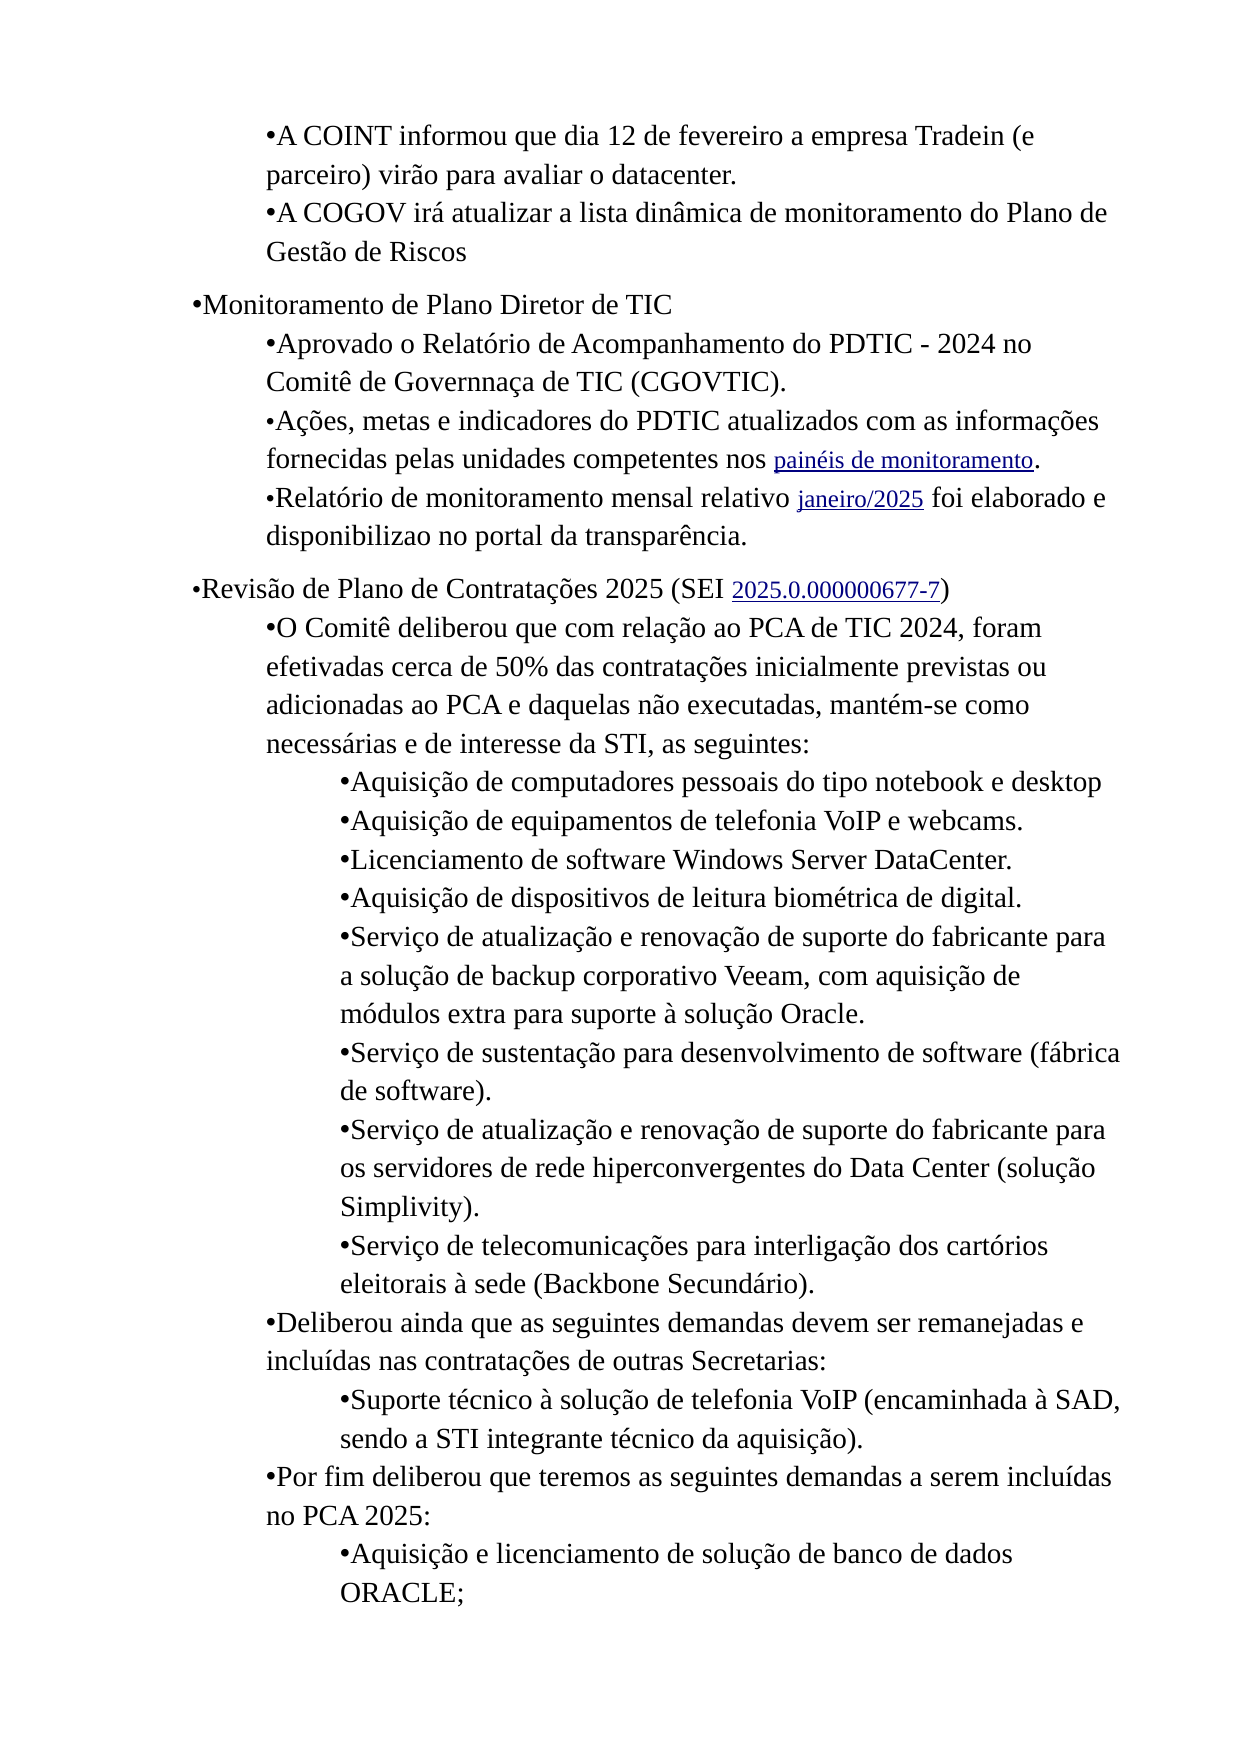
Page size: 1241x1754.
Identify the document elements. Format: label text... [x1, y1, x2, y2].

list Aquisição de computadores pessoais do tipo notebook e desktop [118, 764, 1122, 798]
list Aprovado o Relatório de Acompanhamento do PDTIC - 2024 no Comitê de Governnaça de TIC (CGOVTIC). [118, 326, 1122, 398]
list Serviço de atualização e renovação de suporte do fabricante para a solução de backup corporativo Veeam, com aquisição de módulos extra para suporte à solução Oracle. [118, 919, 1122, 1030]
list Relatório de monitoramento mensal relativo janeiro/2025 foi elaborado e disponibilizao no portal da transparência. [118, 480, 1122, 552]
list Serviço de atualização e renovação de suporte do fabricante para os servidores de rede hiperconvergentes do Data Center (solução Simplivity). [118, 1112, 1122, 1223]
list Serviço de sustentação para desenvolvimento de software (fábrica de software). [118, 1035, 1122, 1107]
list Serviço de telecomunicações para interligação dos cartórios eleitorais à sede (Backbone Secundário). [118, 1228, 1122, 1300]
list Deliberou ainda que as seguintes demandas devem ser remanejadas e incluídas nas contratações de outras Secretarias: [118, 1305, 1122, 1377]
list Suporte técnico à solução de telefonia VoIP (encaminhada à SAD, sendo a STI integrante técnico da aquisição). [118, 1382, 1122, 1454]
list O Comitê deliberou que com relação ao PCA de TIC 2024, foram efetivadas cerca de 50% das contratações inicialmente previstas ou adicionadas ao PCA e daquelas não executadas, mantém-se como necessárias e de interesse da STI, as seguintes: [118, 610, 1122, 759]
list Monitoramento de Plano Diretor de TIC [118, 287, 1122, 321]
list Revisão de Plano de Contratações 2025 (SEI 2025.0.000000677-7) [118, 572, 1122, 605]
list A COGOV irá atualizar a lista dinâmica de monitoramento do Plano de Gestão de Riscos [118, 195, 1122, 267]
list Aquisição e licenciamento de solução de banco de dados ORACLE; [118, 1536, 1122, 1609]
list Aquisição de equipamentos de telefonia VoIP e webcams. [118, 803, 1122, 837]
list Licenciamento de software Windows Server DataCenter. [118, 842, 1122, 875]
list Ações, metas e indicadores do PDTIC atualizados com as informações fornecidas pelas unidades competentes nos painéis de monitoramento. [118, 403, 1122, 475]
list A COINT informou que dia 12 de fevereiro a empresa Tradein (e parceiro) virão para avaliar o datacenter. [118, 118, 1122, 190]
list Aquisição de dispositivos de leitura biométrica de digital. [118, 880, 1122, 914]
list Por fim deliberou que teremos as seguintes demandas a serem incluídas no PCA 2025: [118, 1459, 1122, 1531]
